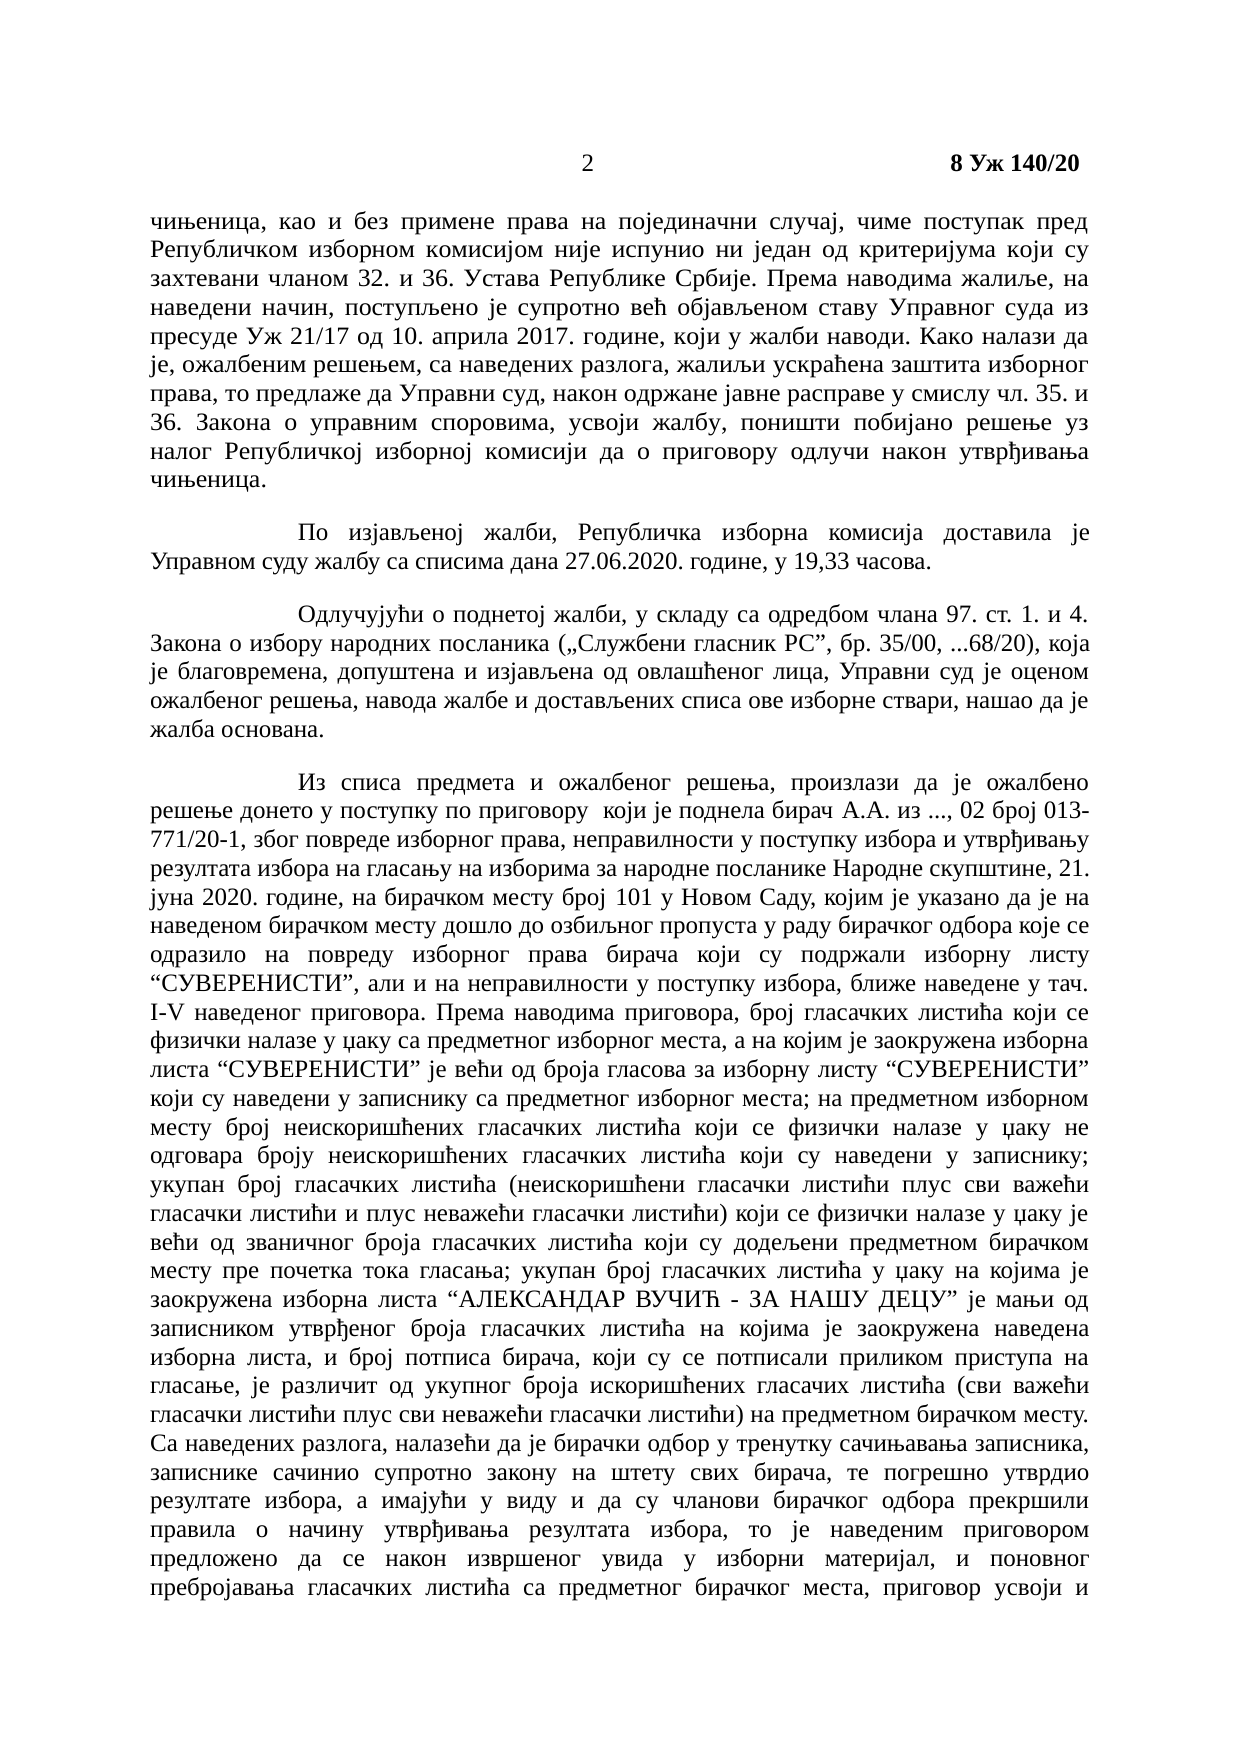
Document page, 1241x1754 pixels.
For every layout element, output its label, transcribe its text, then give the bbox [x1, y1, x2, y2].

text чињеница, као и без примене права на појединачни случај, чиме поступак пред Републичком изборном комисијом није испунио ни један од критеријума који су захтевани чланом 32. и 36. Устава Републике Србије. Према наводима жалиље, на наведени начин, поступљено је супротно већ објављеном ставу Управног суда из пресуде Уж 21/17 од 10. априла 2017. године, који у жалби наводи. Како налази да је, ожалбеним решењем, са наведених разлога, жалиљи ускраћена заштита изборног права, то предлаже да Управни суд, након одржане јавне расправе у смислу чл. 35. и 36. Закона о управним споровима, усвоји жалбу, поништи побијано решење уз налог Републичкој изборној комисији да о приговору одлучи након утврђивања чињеница. [150, 206, 1090, 493]
text Oдлучујући о поднетој жалби, у складу са одредбом члана 97. ст. 1. и 4. Закона о избору народних посланика („Службени гласник РС”, бр. 35/00, ...68/20), која је благовремена, допуштена и изјављена од овлашћеног лица, Управни суд је оценом ожалбеног решења, навода жалбе и достављених списа ове изборне ствари, нашао да је жалба основана. [150, 599, 1090, 743]
text Из списа предмета и ожалбеног решења, произлази да је ожалбено решење донето у поступку по приговору који је поднела бирач А.А. из ..., 02 број 013-771/20-1, због повреде изборног права, неправилности у поступку избора и утврђивању резултата избора на гласању на изборима за народне посланике Народне скупштине, 21. јуна 2020. године, на бирачком месту број 101 у Новом Саду, којим је указано да је на наведеном бирачком месту дошло до озбиљног пропуста у раду бирачког одбора које се одразило на повреду изборног права бирача који су подржали изборну листу “СУВЕРЕНИСТИ”, али и на неправилности у поступку избора, ближе наведене у тач. I-V наведеног приговора. Према наводима приговора, број гласачких листића који се физички налазе у џаку са предметног изборног места, а на којим је заокружена изборна листа “СУВЕРЕНИСТИ” је већи од броја гласова за изборну листу “СУВЕРЕНИСТИ” који су наведени у записнику са предметног изборног места; на предметном изборном месту број неискоришћених гласачких листића који се физички налазе у џаку не одговара броју неискоришћених гласачких листића који су наведени у записнику; укупан број гласачких листића (неискоришћени гласачки листићи плус сви важећи гласачки листићи и плус неважећи гласачки листићи) који се физички налазе у џаку је већи од званичног броја гласачких листића који су додељени предметном бирачком месту пре почетка тока гласања; укупан број гласачких листића у џаку на којима је заокружена изборна листа “АЛЕКСАНДАР ВУЧИЋ - ЗА НАШУ ДЕЦУ” је мањи од записником утврђеног броја гласачких листића на којима је заокружена наведена изборна листа, и број потписа бирача, који су се потписали приликом приступа на гласање, је различит од укупног броја искоришћених гласачих листића (сви важећи гласачки листићи плус сви неважећи гласачки листићи) на предметном бирачком месту. Са наведених разлога, налазећи да је бирачки одбор у тренутку сачињавања записника, записнике сачинио супротно закону на штету свих бирача, те погрешно утврдио резултате избора, а имајући у виду и да су чланови бирачког одбора прекршили правила о начину утврђивања резултата избора, то је наведеним приговором предложено да се након извршеног увида у изборни материјал, и поновног пребројавања гласачких листића са предметног бирачког места, приговор усвоји и [150, 767, 1090, 1601]
text По изјављеној жалби, Републичка изборна комисија доставила је Управном суду жалбу са списима дана 27.06.2020. године, у 19,33 часова. [150, 517, 1090, 575]
